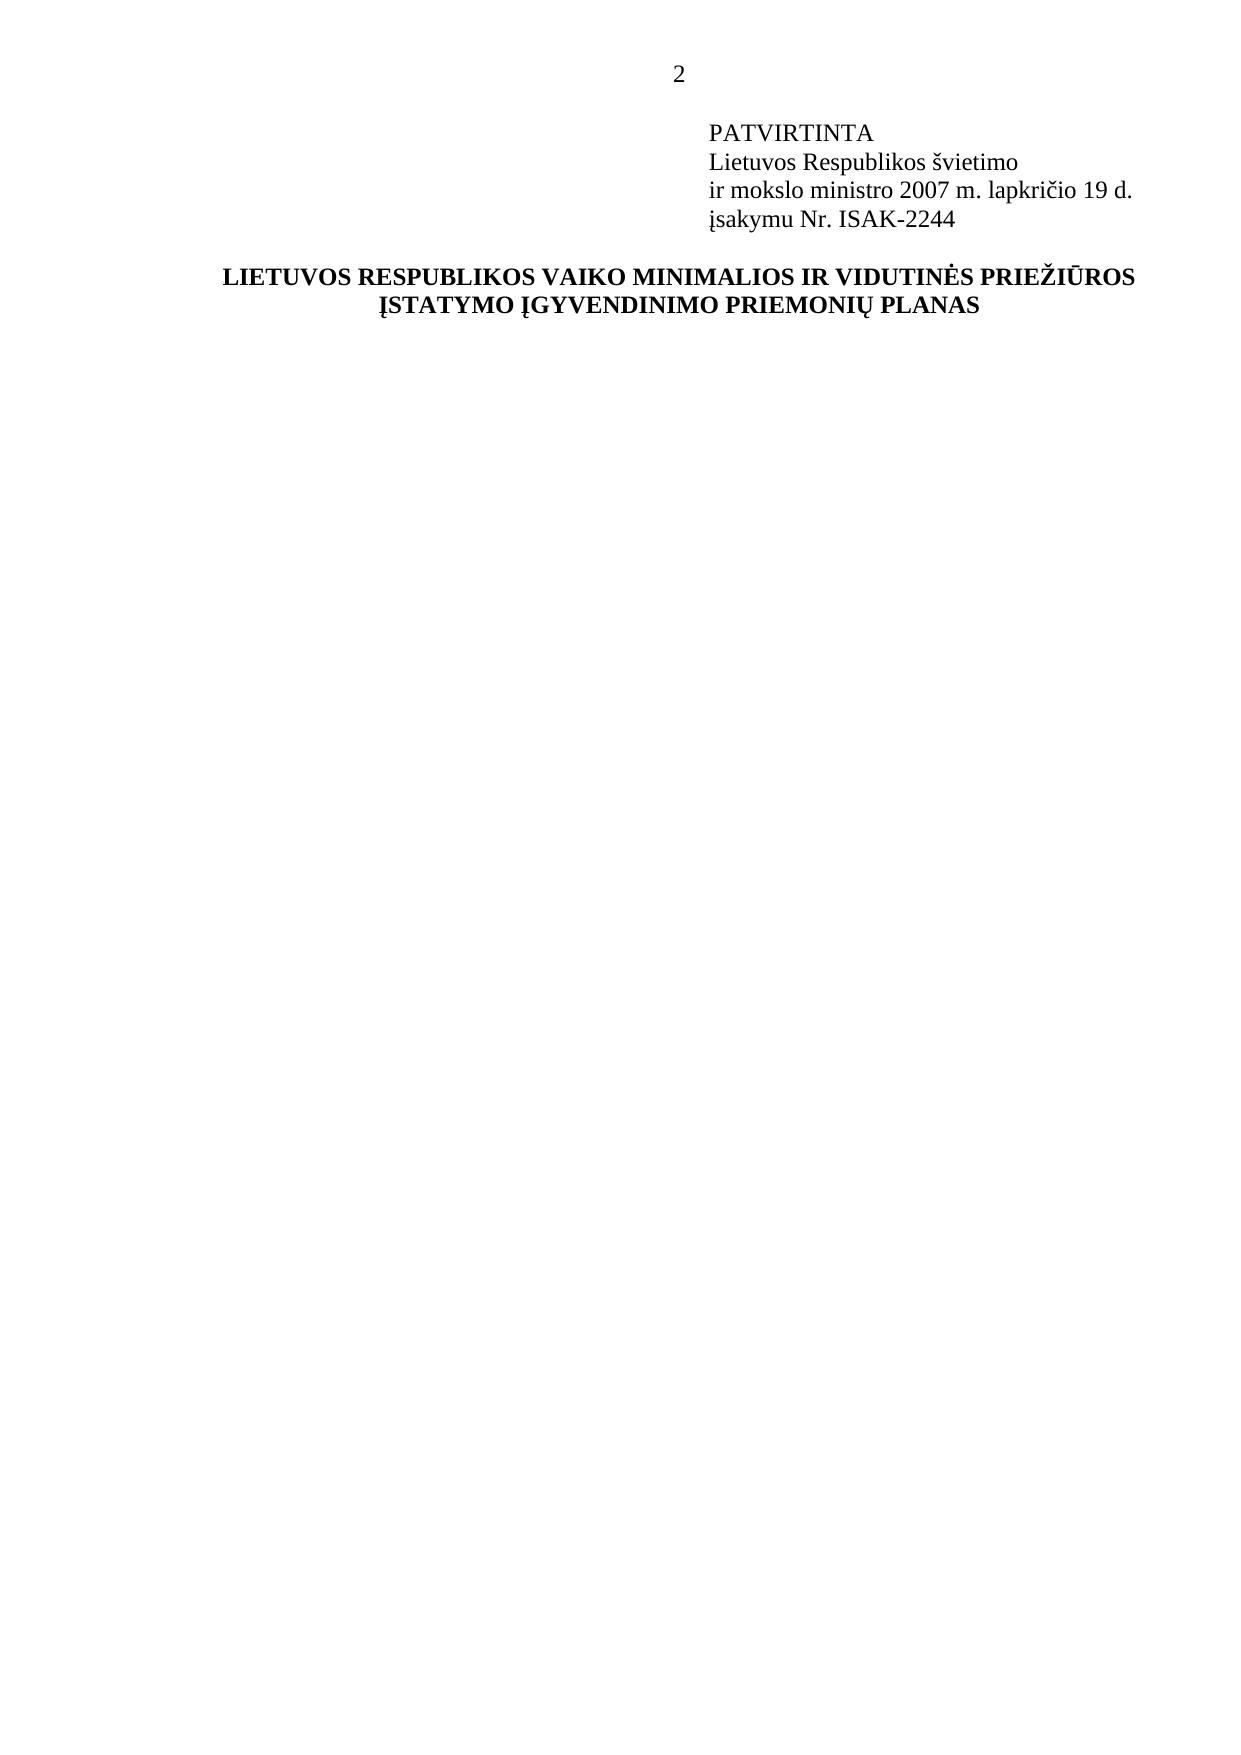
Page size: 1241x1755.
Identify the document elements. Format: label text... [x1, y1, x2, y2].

text Lietuvos Respublikos švietimo [177, 147, 1037, 176]
text PATVIRTINTA [709, 118, 1181, 147]
text LIETUVOS RESPUBLIKOS VAIKO MINIMALIOS IR VIDUTINĖS PRIEŽIŪROS ĮSTATYMO ĮGYVENDINIMO PRIEMONIŲ PLANAS [177, 262, 1181, 319]
text įsakymu Nr. ISAK-2244 [177, 204, 1037, 233]
text ir mokslo ministro 2007 m. lapkričio 19 d. [177, 176, 1169, 204]
